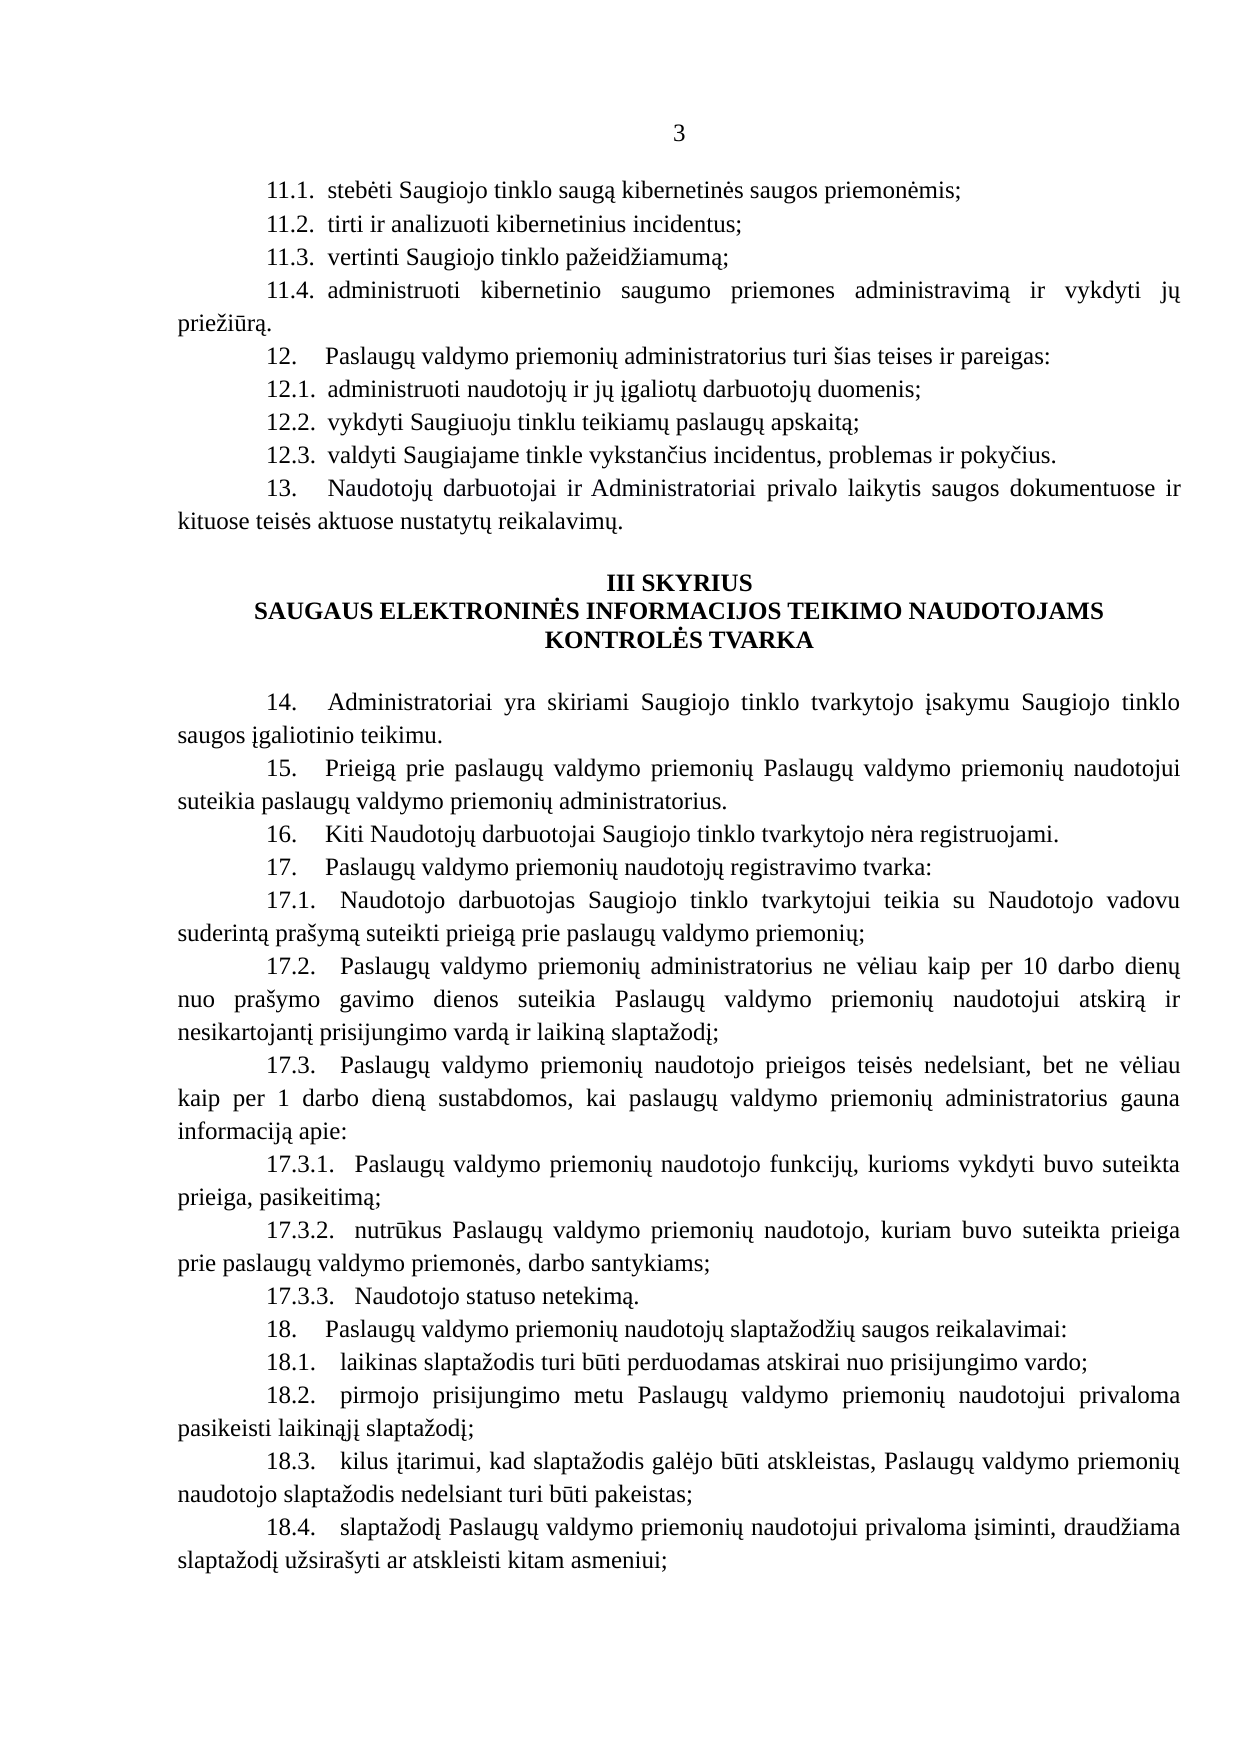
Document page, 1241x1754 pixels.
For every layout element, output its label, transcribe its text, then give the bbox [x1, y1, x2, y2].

text 17.3. Paslaugų valdymo priemonių naudotojo prieigos teisės nedelsiant, bet ne vėliau kaip per 1 darbo dieną sustabdomos, kai paslaugų valdymo priemonių administratorius gauna informaciją apie: [177, 1050, 1181, 1145]
text 18.1. laikinas slaptažodis turi būti perduodamas atskirai nuo prisijungimo vardo; [177, 1347, 1181, 1376]
text 11.1. stebėti Saugiojo tinklo saugą kibernetinės saugos priemonėmis; [177, 176, 1181, 204]
text 17. Paslaugų valdymo priemonių naudotojų registravimo tvarka: [177, 852, 1181, 881]
text 11.3. vertinti Saugiojo tinklo pažeidžiamumą; [177, 242, 1181, 270]
text 12.2. vykdyti Saugiuoju tinklu teikiamų paslaugų apskaitą; [177, 407, 1181, 436]
text 17.3.1. Paslaugų valdymo priemonių naudotojo funkcijų, kurioms vykdyti buvo suteikta prieiga, pasikeitimą; [177, 1149, 1181, 1211]
text 13. Naudotojų darbuotojai ir Administratoriai privalo laikytis saugos dokumentuose ir kituose teisės aktuose nustatytų reikalavimų. [177, 473, 1181, 534]
text Saugaus elektroninės informacijos teikimo naudotojams kontrolės tvarka [177, 596, 1181, 654]
text 11.4. administruoti kibernetinio saugumo priemones administravimą ir vykdyti jų priežiūrą. [177, 275, 1181, 336]
text 17.3.2. nutrūkus Paslaugų valdymo priemonių naudotojo, kuriam buvo suteikta prieiga prie paslaugų valdymo priemonės, darbo santykiams; [177, 1215, 1181, 1277]
text 17.1. Naudotojo darbuotojas Saugiojo tinklo tvarkytojui teikia su Naudotojo vadovu suderintą prašymą suteikti prieigą prie paslaugų valdymo priemonių; [177, 885, 1181, 947]
text 18.4. slaptažodį Paslaugų valdymo priemonių naudotojui privaloma įsiminti, draudžiama slaptažodį užsirašyti ar atskleisti kitam asmeniui; [177, 1512, 1181, 1574]
text 16. Kiti Naudotojų darbuotojai Saugiojo tinklo tvarkytojo nėra registruojami. [177, 819, 1181, 848]
text 12.3. valdyti Saugiajame tinkle vykstančius incidentus, problemas ir pokyčius. [177, 440, 1181, 468]
text 17.2. Paslaugų valdymo priemonių administratorius ne vėliau kaip per 10 darbo dienų nuo prašymo gavimo dienos suteikia Paslaugų valdymo priemonių naudotojui atskirą ir nesikartojantį prisijungimo vardą ir laikiną slaptažodį; [177, 951, 1181, 1046]
text 18.3. kilus įtarimui, kad slaptažodis galėjo būti atskleistas, Paslaugų valdymo priemonių naudotojo slaptažodis nedelsiant turi būti pakeistas; [177, 1446, 1181, 1508]
text 14. Administratoriai yra skiriami Saugiojo tinklo tvarkytojo įsakymu Saugiojo tinklo saugos įgaliotinio teikimu. [177, 687, 1181, 749]
text 18. Paslaugų valdymo priemonių naudotojų slaptažodžių saugos reikalavimai: [177, 1314, 1181, 1343]
text 17.3.3. Naudotojo statuso netekimą. [177, 1281, 1181, 1310]
text III SKYRIUS [177, 568, 1181, 596]
text 11.2. tirti ir analizuoti kibernetinius incidentus; [177, 209, 1181, 237]
text 15. Prieigą prie paslaugų valdymo priemonių Paslaugų valdymo priemonių naudotojui suteikia paslaugų valdymo priemonių administratorius. [177, 753, 1181, 815]
text 18.2. pirmojo prisijungimo metu Paslaugų valdymo priemonių naudotojui privaloma pasikeisti laikinąjį slaptažodį; [177, 1380, 1181, 1442]
text 12. Paslaugų valdymo priemonių administratorius turi šias teises ir pareigas: [215, 341, 1181, 369]
text 12.1. administruoti naudotojų ir jų įgaliotų darbuotojų duomenis; [177, 374, 1181, 402]
